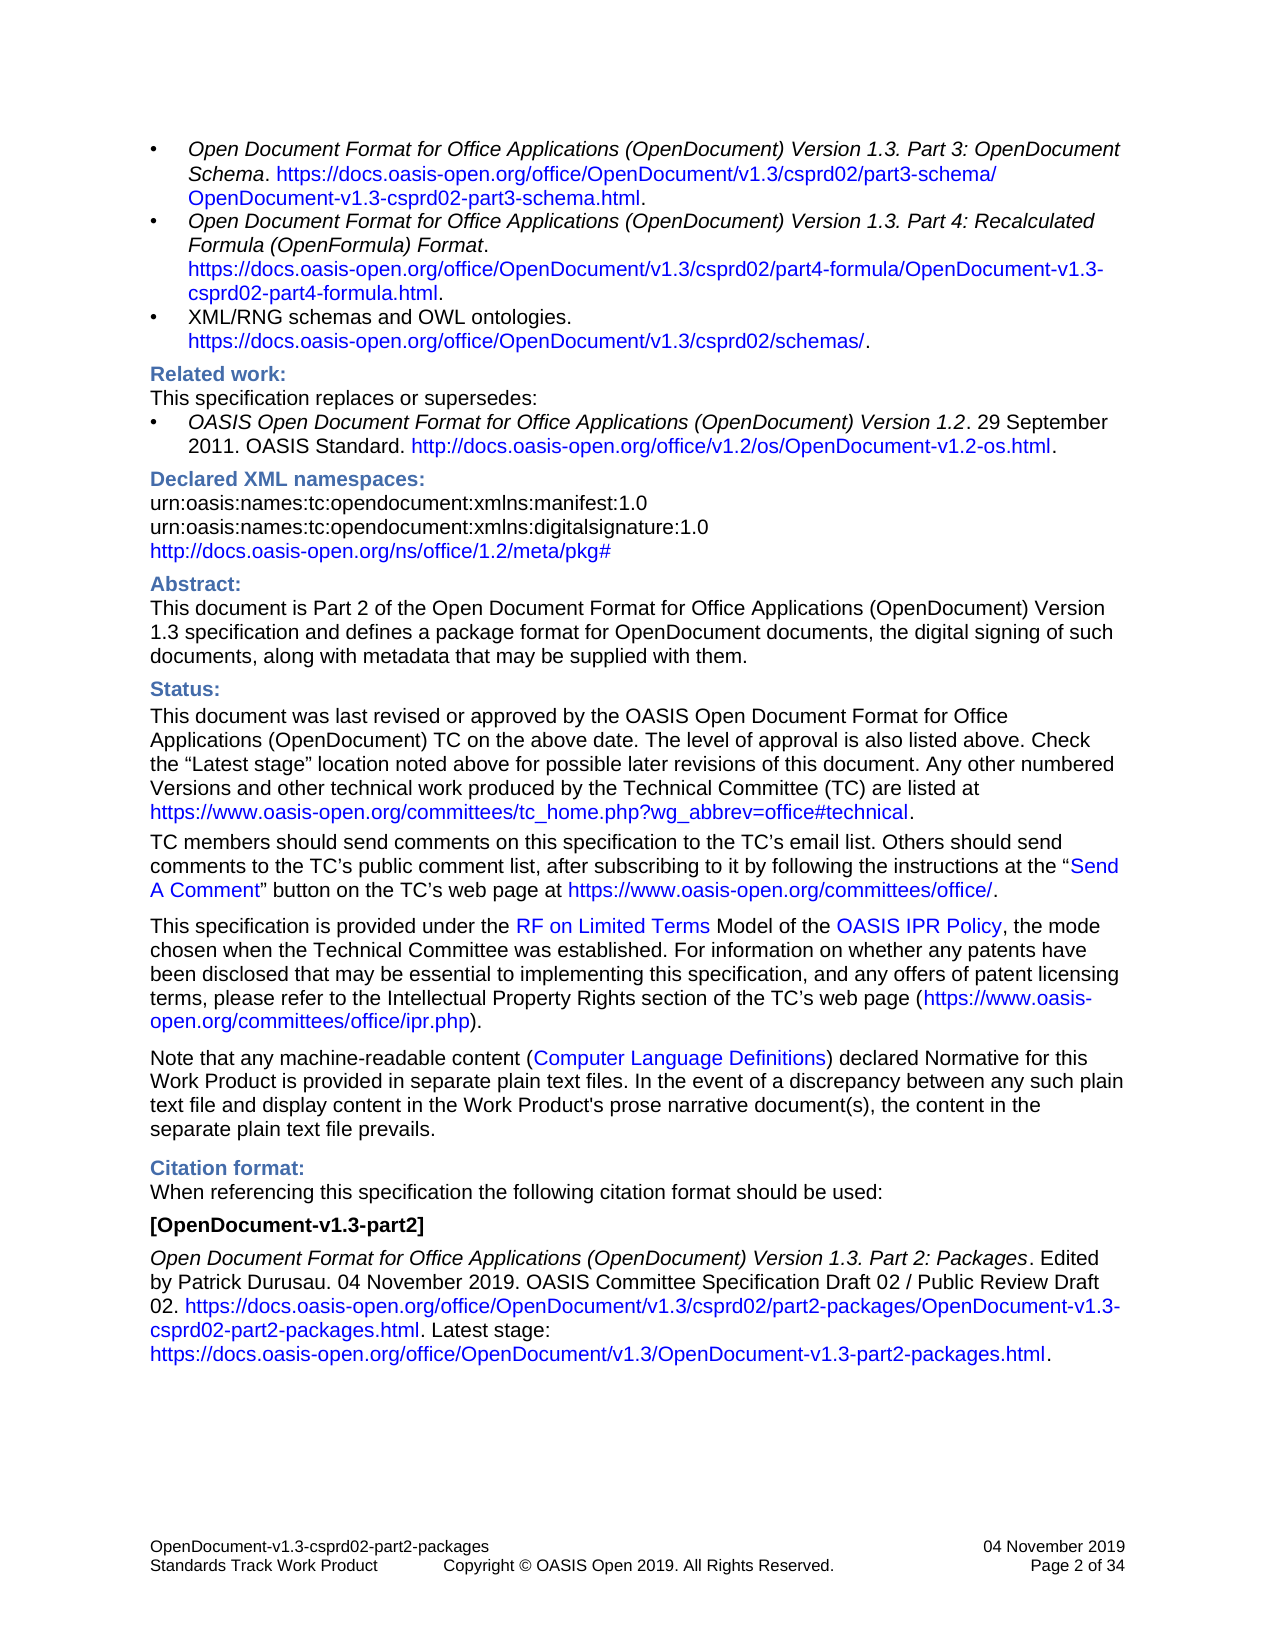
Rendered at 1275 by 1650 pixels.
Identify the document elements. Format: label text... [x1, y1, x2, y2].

list OASIS Open Document Format for Office Applications (OpenDocument) Version 1.2. 29 September 2011. OASIS Standard. http://docs.oasis-open.org/office/v1.2/os/OpenDocument-v1.2-os.html. [150, 410, 1125, 458]
title urn:oasis:names:tc:opendocument:xmlns:manifest:1.0 [150, 491, 1125, 515]
title This specification replaces or supersedes: [150, 386, 1125, 410]
title Related work: [150, 362, 1125, 386]
text This document was last revised or approved by the OASIS Open Document Format for Office Applications (OpenDocument) TC on the above date. The level of approval is also listed above. Check the “Latest stage” location noted above for possible later revisions of this document. Any other numbered Versions and other technical work produced by the Technical Committee (TC) are listed at https://www.oasis-open.org/committees/tc_home.php?wg_abbrev=office#technical. [150, 704, 1125, 823]
title When referencing this specification the following citation format should be used: [150, 1180, 1125, 1204]
title Status: [150, 677, 1125, 701]
text This document is Part 2 of the Open Document Format for Office Applications (OpenDocument) Version 1.3 specification and defines a package format for OpenDocument documents, the digital signing of such documents, along with metadata that may be supplied with them. [150, 596, 1125, 668]
text This specification is provided under the RF on Limited Terms Model of the OASIS IPR Policy, the mode chosen when the Technical Committee was established. For information on whether any patents have been disclosed that may be essential to implementing this specification, and any offers of patent licensing terms, please refer to the Intellectual Property Rights section of the TC’s web page (https://www.oasis-open.org/committees/office/ipr.php). [150, 913, 1125, 1033]
list Open Document Format for Office Applications (OpenDocument) Version 1.3. Part 3: OpenDocument Schema. https://docs.oasis-open.org/office/OpenDocument/v1.3/csprd02/part3-schema/OpenDocument-v1.3-csprd02-part3-schema.html. [150, 137, 1125, 209]
title http://docs.oasis-open.org/ns/office/1.2/meta/pkg# [150, 539, 1125, 563]
title Citation format: [150, 1156, 1125, 1180]
list XML/RNG schemas and OWL ontologies. https://docs.oasis-open.org/office/OpenDocument/v1.3/csprd02/schemas/. [150, 305, 1125, 353]
list Open Document Format for Office Applications (OpenDocument) Version 1.3. Part 4: Recalculated Formula (OpenFormula) Format. https://docs.oasis-open.org/office/OpenDocument/v1.3/csprd02/part4-formula/OpenDocument-v1.3-csprd02-part4-formula.html. [150, 209, 1125, 305]
title urn:oasis:names:tc:opendocument:xmlns:digitalsignature:1.0 [150, 515, 1125, 539]
title Declared XML namespaces: [150, 467, 1125, 491]
text Note that any machine-readable content (Computer Language Definitions) declared Normative for this Work Product is provided in separate plain text files. In the event of a discrepancy between any such plain text file and display content in the Work Product's prose narrative document(s), the content in the separate plain text file prevails. [150, 1045, 1125, 1141]
text TC members should send comments on this specification to the TC’s email list. Others should send comments to the TC’s public comment list, after subscribing to it by following the instructions at the “Send A Comment” button on the TC’s web page at https://www.oasis-open.org/committees/office/. [150, 829, 1125, 901]
text Open Document Format for Office Applications (OpenDocument) Version 1.3. Part 2: Packages. Edited by Patrick Durusau. 04 November 2019. OASIS Committee Specification Draft 02 / Public Review Draft 02. https://docs.oasis-open.org/office/OpenDocument/v1.3/csprd02/part2-packages/OpenDocument-v1.3-csprd02-part2-packages.html. Latest stage: https://docs.oasis-open.org/office/OpenDocument/v1.3/OpenDocument-v1.3-part2-packages.html. [150, 1246, 1125, 1366]
title [OpenDocument-v1.3-part2] [150, 1213, 1125, 1237]
title Abstract: [150, 572, 1125, 596]
